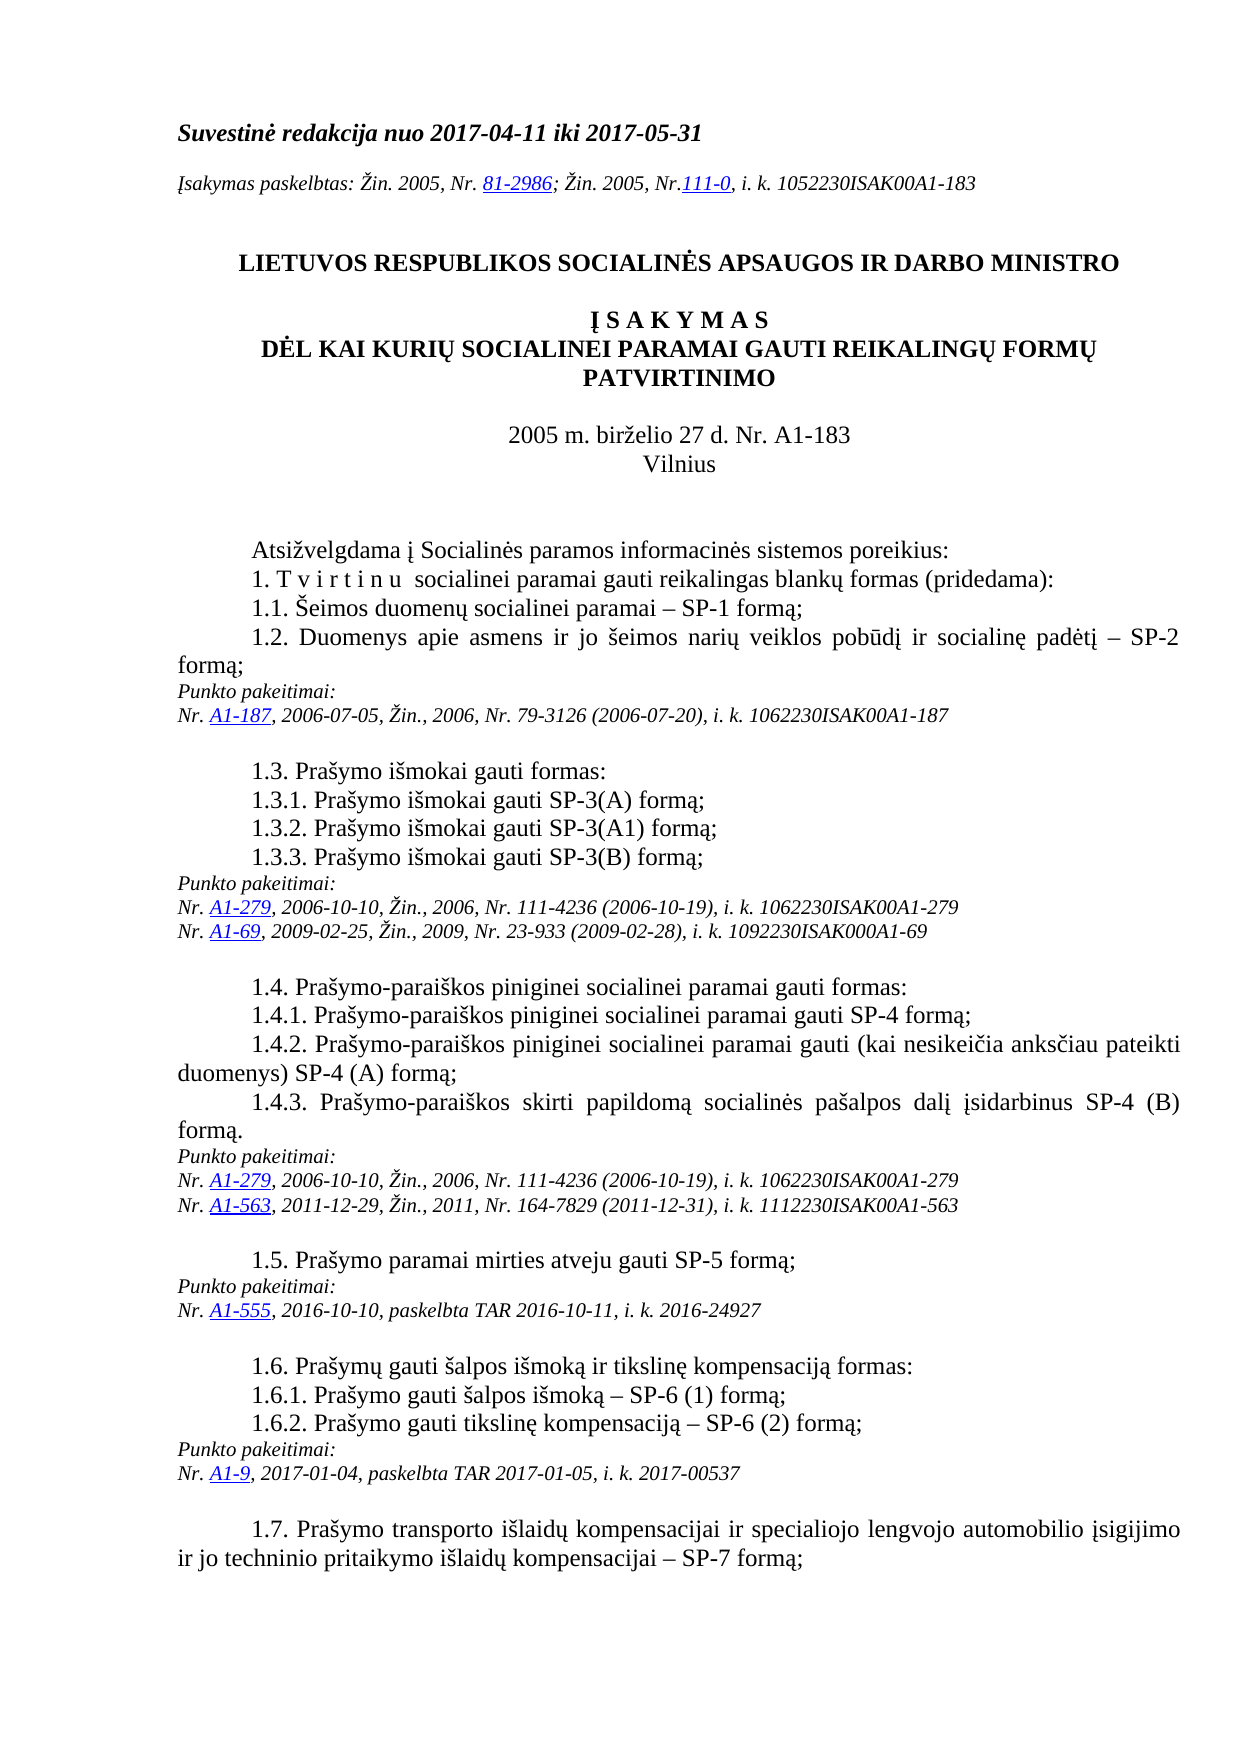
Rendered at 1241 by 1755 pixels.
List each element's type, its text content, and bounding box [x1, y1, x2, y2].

text 1.4.1. Prašymo-paraiškos piniginei socialinei paramai gauti SP-4 formą; [177, 1001, 1181, 1029]
text Nr. A1-9, 2017-01-04, paskelbta TAR 2017-01-05, i. k. 2017-00537 [177, 1461, 1181, 1485]
text 1.3.1. Prašymo išmokai gauti SP-3(A) formą; [177, 785, 1181, 813]
text 1.4.2. Prašymo-paraiškos piniginei socialinei paramai gauti (kai nesikeičia anksčiau pateikti duomenys) SP-4 (A) formą; [177, 1029, 1181, 1087]
text 1.6.1. Prašymo gauti šalpos išmoką – SP-6 (1) formą; [177, 1380, 1181, 1408]
text Punkto pakeitimai: [177, 1144, 1181, 1168]
text 1.7. Prašymo transporto išlaidų kompensacijai ir specialiojo lengvojo automobilio įsigijimo ir jo techninio pritaikymo išlaidų kompensacijai – SP-7 formą; [177, 1514, 1181, 1572]
text Punkto pakeitimai: [177, 1274, 1181, 1298]
text 1.3. Prašymo išmokai gauti formas: [177, 756, 1181, 785]
text Nr. A1-69, 2009-02-25, Žin., 2009, Nr. 23-933 (2009-02-28), i. k. 1092230ISAK000A1-69 [177, 919, 1181, 943]
text Nr. A1-563, 2011-12-29, Žin., 2011, Nr. 164-7829 (2011-12-31), i. k. 1112230ISAK00A1-563 [177, 1192, 1181, 1217]
text Į S A K Y M A S [177, 305, 1181, 334]
text 1. Tvirtinu socialinei paramai gauti reikalingas blankų formas (pridedama): [177, 564, 1181, 593]
text Punkto pakeitimai: [177, 679, 1181, 703]
text 2005 m. birželio 27 d. Nr. A1-183 [177, 420, 1181, 449]
text Nr. A1-187, 2006-07-05, Žin., 2006, Nr. 79-3126 (2006-07-20), i. k. 1062230ISAK00A1-187 [177, 703, 1181, 727]
text 1.1. Šeimos duomenų socialinei paramai – SP-1 formą; [177, 593, 1181, 622]
text Atsižvelgdama į Socialinės paramos informacinės sistemos poreikius: [177, 535, 1181, 564]
text Punkto pakeitimai: [177, 871, 1181, 895]
text Suvestinė redakcija nuo 2017-04-11 iki 2017-05-31 [177, 118, 1181, 147]
text 1.5. Prašymo paramai mirties atveju gauti SP-5 formą; [177, 1245, 1181, 1274]
text 1.6. Prašymų gauti šalpos išmoką ir tikslinę kompensaciją formas: [177, 1351, 1181, 1380]
text 1.3.3. Prašymo išmokai gauti SP-3(B) formą; [177, 842, 1181, 871]
text Nr. A1-279, 2006-10-10, Žin., 2006, Nr. 111-4236 (2006-10-19), i. k. 1062230ISAK00A1-279 [177, 1168, 1181, 1192]
text Vilnius [177, 449, 1181, 478]
text 1.2. Duomenys apie asmens ir jo šeimos narių veiklos pobūdį ir socialinę padėtį – SP-2 formą; [177, 622, 1181, 679]
text 1.4.3. Prašymo-paraiškos skirti papildomą socialinės pašalpos dalį įsidarbinus SP-4 (B) formą. [177, 1087, 1181, 1144]
text Nr. A1-555, 2016-10-10, paskelbta TAR 2016-10-11, i. k. 2016-24927 [177, 1298, 1181, 1322]
text LIETUVOS RESPUBLIKOS SOCIALINĖS APSAUGOS IR DARBO MINISTRO [177, 248, 1181, 277]
text 1.6.2. Prašymo gauti tikslinę kompensaciją – SP-6 (2) formą; [177, 1408, 1181, 1437]
text Nr. A1-279, 2006-10-10, Žin., 2006, Nr. 111-4236 (2006-10-19), i. k. 1062230ISAK00A1-279 [177, 895, 1181, 919]
text 1.3.2. Prašymo išmokai gauti SP-3(A1) formą; [177, 813, 1181, 842]
text Įsakymas paskelbtas: Žin. 2005, Nr. 81-2986; Žin. 2005, Nr.111-0, i. k. 1052230ISAK00A1-183 [177, 171, 1181, 195]
text DĖL KAI KURIŲ SOCIALINEI PARAMAI GAUTI REIKALINGŲ FORMŲ PATVIRTINIMO [177, 334, 1181, 392]
text 1.4. Prašymo-paraiškos piniginei socialinei paramai gauti formas: [177, 972, 1181, 1001]
text Punkto pakeitimai: [177, 1437, 1181, 1461]
